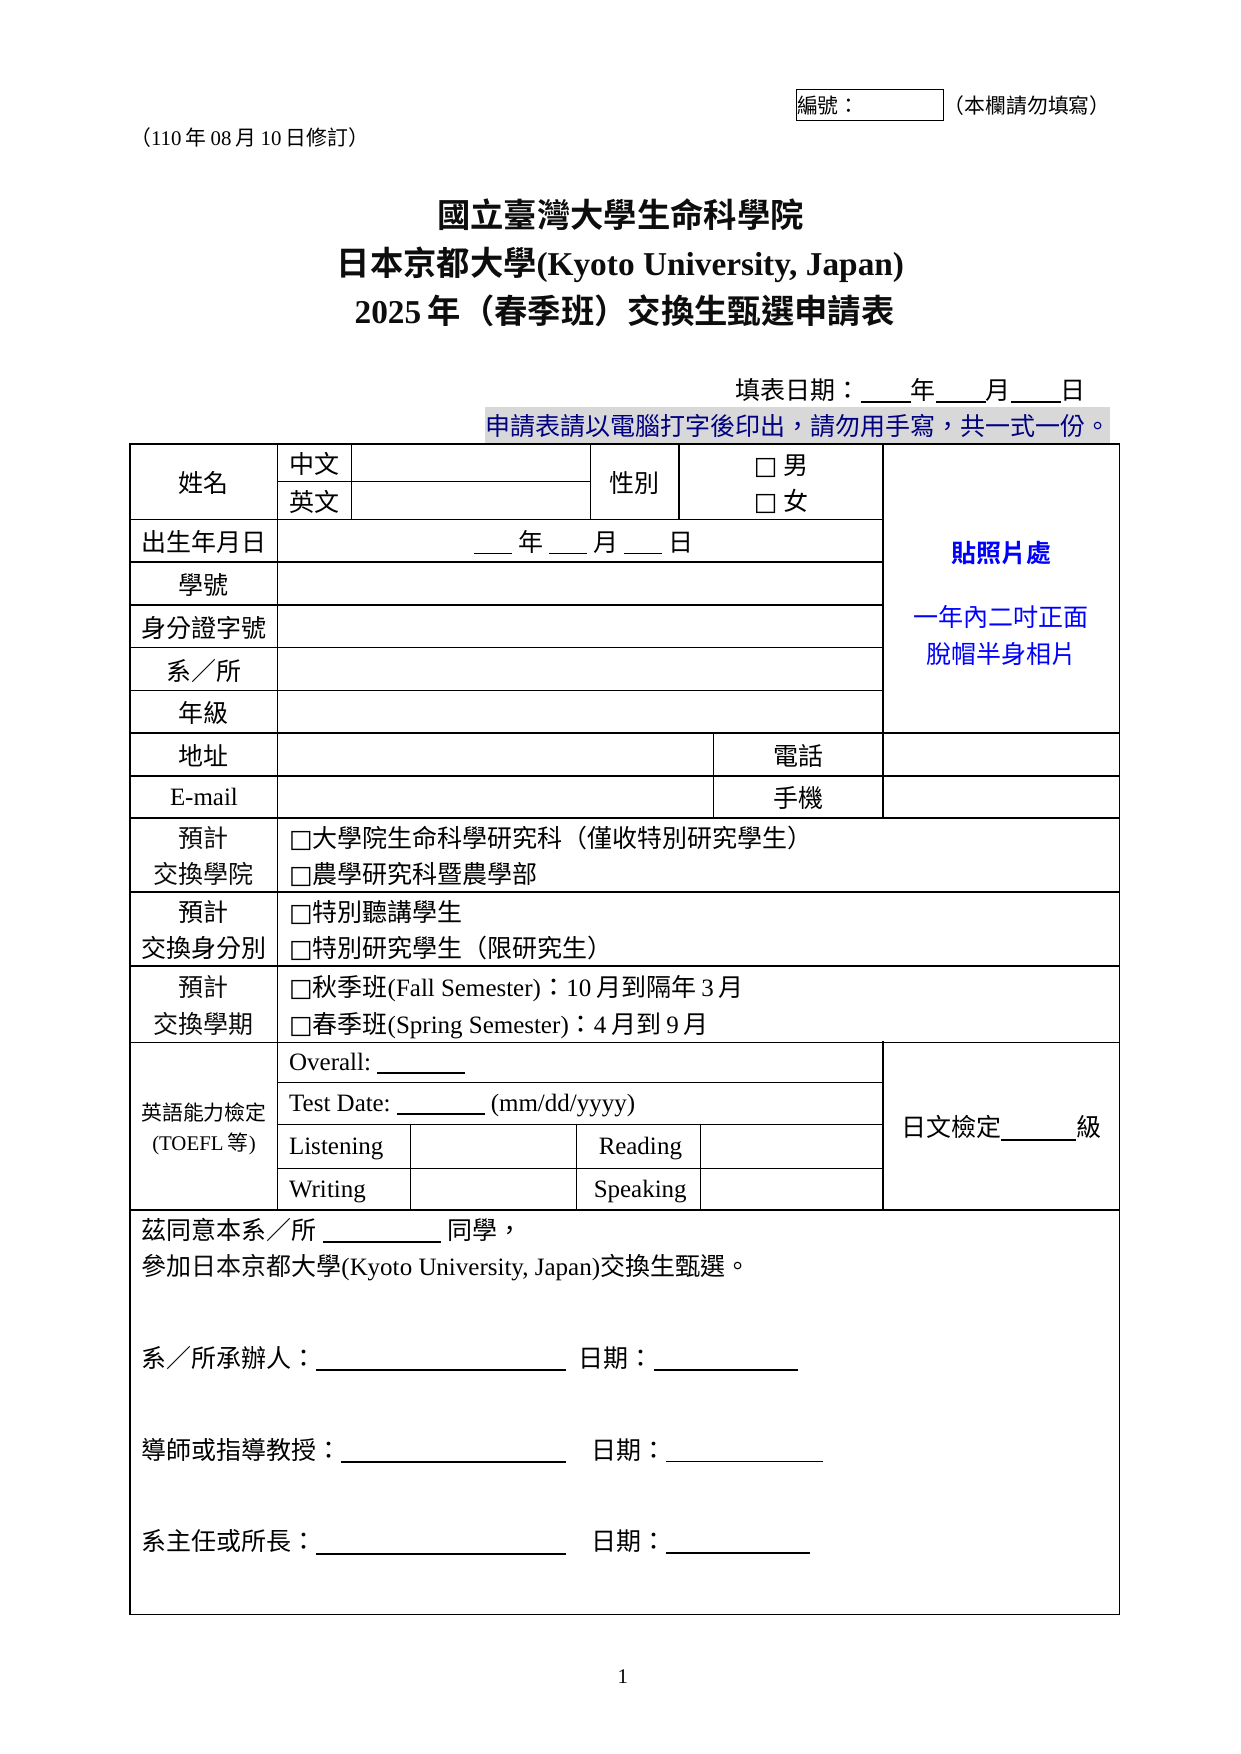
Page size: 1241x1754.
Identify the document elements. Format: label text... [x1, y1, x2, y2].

table_header 中文 [278, 445, 351, 481]
table_header 性別 [591, 445, 678, 518]
table_cell 日文檢定 級 [884, 1043, 1119, 1209]
text 國立臺灣大學生命科學院 [130, 188, 1110, 237]
table_cell [884, 734, 1119, 775]
table_cell 茲同意本系／所 同學， 參加日本京都大學(Kyoto University, Japan)交換生甄選。 系／所承辦人： 日期： 導師或指導教授： 日期： 系主任或所長： 日期： [131, 1211, 1119, 1613]
table_header 貼照片處 一年內二吋正面 脫帽半身相片 [884, 445, 1119, 732]
table_cell Reading [577, 1125, 700, 1167]
table_cell [278, 606, 882, 647]
table_cell [411, 1169, 576, 1209]
table_cell [411, 1125, 576, 1167]
table_cell [884, 777, 1119, 817]
table_cell 出生年月日 [131, 520, 277, 561]
text 填表日期： 年 月 日 [130, 370, 1085, 407]
table_cell [278, 563, 882, 604]
table_cell 英文 [278, 482, 351, 518]
table_cell 電話 [714, 734, 882, 775]
table_cell Overall: [278, 1043, 882, 1082]
table_cell 學號 [131, 563, 277, 604]
table_cell [278, 777, 713, 817]
table_cell [701, 1125, 882, 1167]
table_cell [278, 734, 713, 775]
table_cell □秋季班(Fall Semester)：10月到隔年3月 □春季班(Spring Semester)：4月到9月 [278, 967, 1119, 1041]
table_header [352, 445, 590, 481]
table_cell 預計 交換學期 [131, 967, 277, 1041]
table_header 姓名 [131, 445, 277, 518]
table_cell 年 月 日 [278, 520, 882, 561]
table_cell □特別聽講學生 □特別研究學生（限研究生） [278, 893, 1119, 965]
table_cell E-mail [131, 777, 277, 817]
table_cell Speaking [577, 1169, 700, 1209]
table_cell 年級 [131, 691, 277, 732]
table_header □ 男 □ 女 [680, 445, 882, 518]
table_cell [278, 648, 882, 690]
table_cell 身分證字號 [131, 606, 277, 647]
table_cell [701, 1169, 882, 1209]
table_cell 系／所 [131, 648, 277, 690]
table_cell 英語能力檢定(TOEFL等) [131, 1043, 277, 1209]
table_cell Listening [278, 1125, 410, 1167]
table_cell □大學院生命科學研究科（僅收特別研究學生） □農學研究科暨農學部 [278, 819, 1119, 891]
table_cell Writing [278, 1169, 410, 1209]
table_cell 地址 [131, 734, 277, 775]
table_cell [352, 482, 590, 518]
table_cell 預計 交換身分別 [131, 893, 277, 965]
text 日本京都大學(Kyoto University, Japan) [130, 237, 1110, 285]
table_cell Test Date: (mm/dd/yyyy) [278, 1083, 882, 1123]
table_cell [278, 691, 882, 732]
table_cell 預計 交換學院 [131, 819, 277, 891]
text 申請表請以電腦打字後印出，請勿用手寫，共一式一份。 [130, 407, 1110, 443]
text 2025年（春季班）交換生甄選申請表 [130, 285, 1110, 333]
table_cell 手機 [714, 777, 882, 817]
